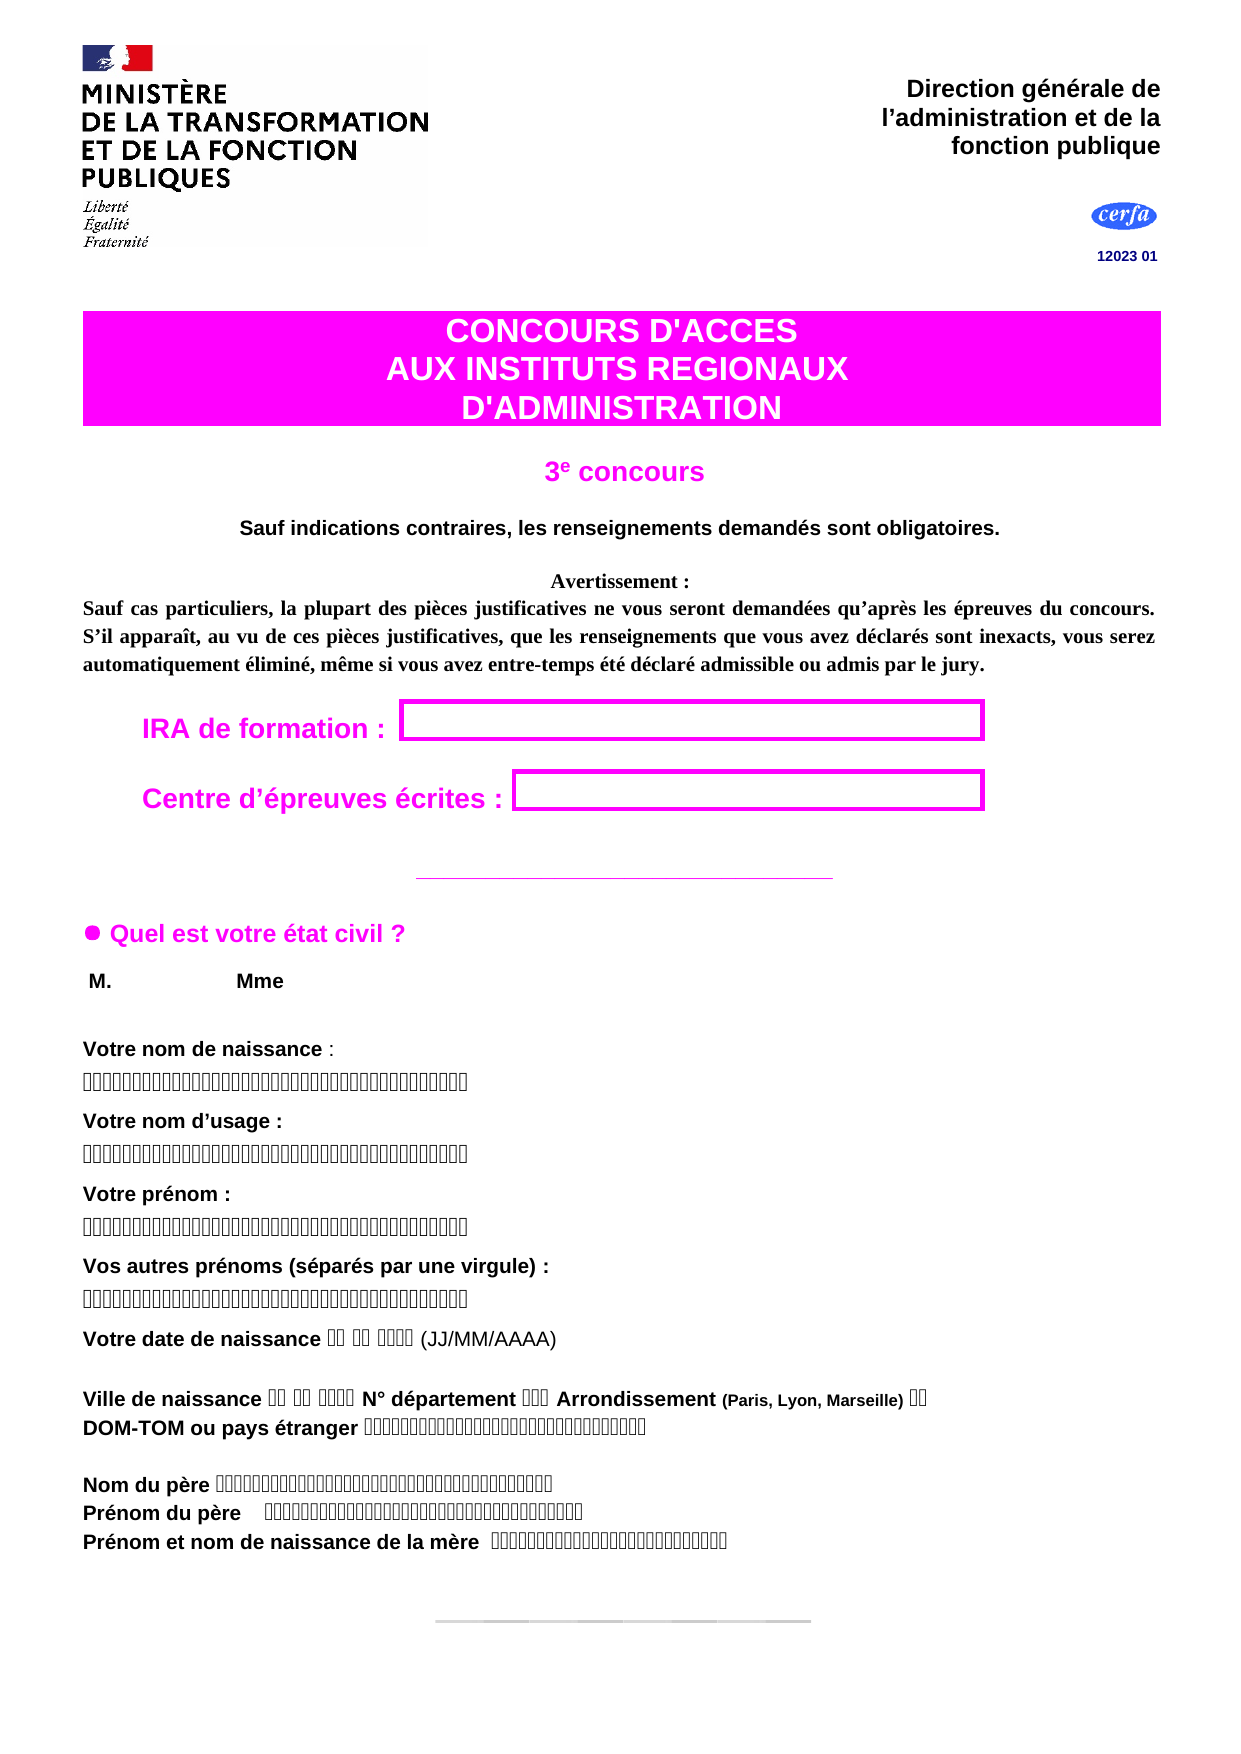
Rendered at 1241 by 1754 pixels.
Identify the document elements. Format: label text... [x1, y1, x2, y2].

text IRA de formation : [83, 712, 1157, 744]
text Vos autres prénoms (séparés par une virgule) : [83, 1254, 1157, 1278]
text Votre date de naissance    (JJ/MM/AAAA) [83, 1322, 1157, 1351]
text  [83, 1145, 1157, 1170]
text Prénom du père  [83, 1501, 1157, 1526]
text Sauf indications contraires, les renseignements demandés sont obligatoires. [83, 516, 1157, 540]
text Avertissement : [83, 569, 1157, 593]
text Prénom et nom de naissance de la mère  [83, 1530, 1157, 1555]
text DOM-TOM ou pays étranger  [83, 1416, 1157, 1441]
text  [83, 1072, 1157, 1097]
text Votre prénom : [83, 1182, 1157, 1206]
text Sauf cas particuliers, la plupart des pièces justificatives ne vous seront demandées qu’après les épreuves du concours. S’il apparaît, au vu de ces pièces justificatives, que les renseignements que vous avez déclarés sont inexacts, vous serez automatiquement éliminé, même si vous avez entre-temps été déclaré admissible ou admis par le jury. [83, 596, 1157, 676]
text  Quel est votre état civil ? [83, 919, 1131, 947]
text Votre nom d’usage : [83, 1109, 1157, 1133]
text Votre nom de naissance : [83, 1037, 1157, 1061]
text CONCOURS D'ACCES AUX INSTITUTS REGIONAUX D'ADMINISTRATION [83, 311, 1161, 426]
text  [83, 1290, 1157, 1315]
text Ville de naissance    N° département  Arrondissement (Paris, Lyon, Marseille)  [83, 1383, 1157, 1412]
text 3e concours [118, 455, 1131, 487]
text Nom du père  [83, 1472, 1157, 1497]
text M. Mme [83, 969, 1157, 993]
text  [83, 1217, 1157, 1242]
text ______________________________ [118, 853, 1131, 881]
text Centre d’épreuves écrites : [83, 782, 1157, 815]
text 12023 01 [83, 248, 1157, 265]
